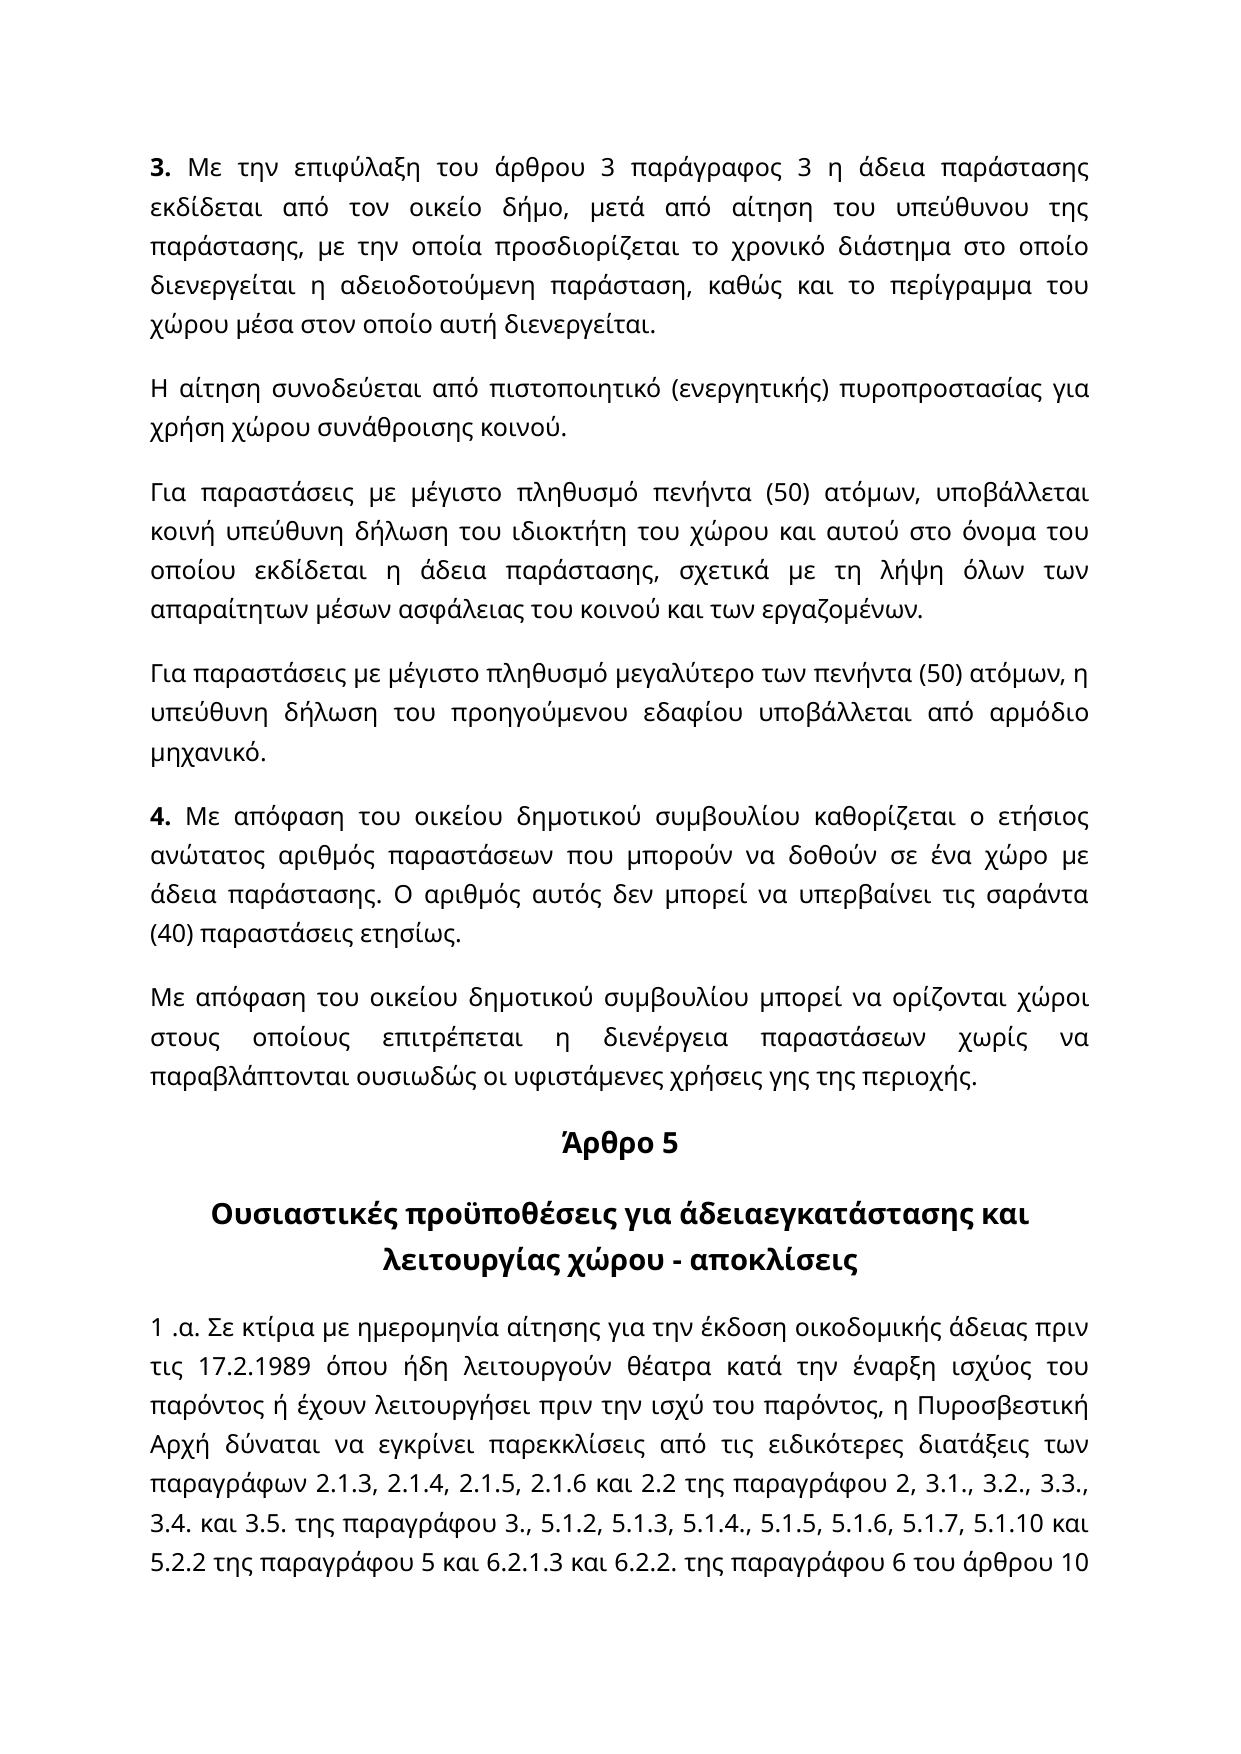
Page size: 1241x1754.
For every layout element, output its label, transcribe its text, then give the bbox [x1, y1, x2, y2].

subtitle Άρθρο 5 [150, 1122, 1090, 1162]
text 3. Με την επιφύλαξη του άρθρου 3 παράγραφος 3 η άδεια παράστασης εκδίδεται από τον οικείο δήμο, μετά από αίτηση του υπεύθυνου της παράστασης, με την οποία προσδιορίζεται το χρονικό διάστημα στο οποίο διενεργείται η αδειοδοτούμενη παράσταση, καθώς και το περίγραμμα του χώρου μέσα στον οποίο αυτή διενεργείται. [150, 150, 1090, 341]
text Με απόφαση του οικείου δημοτικού συμβουλίου μπορεί να ορίζονται χώροι στους οποίους επιτρέπεται η διενέργεια παραστάσεων χωρίς να παραβλάπτονται ουσιωδώς οι υφιστάμενες χρήσεις γης της περιοχής. [150, 980, 1090, 1092]
text Η αίτηση συνοδεύεται από πιστοποιητικό (ενεργητικής) πυροπροστασίας για χρήση χώρου συνάθροισης κοινού. [150, 371, 1090, 444]
text Για παραστάσεις με μέγιστο πληθυσμό μεγαλύτερο των πενήντα (50) ατόμων, η υπεύθυνη δήλωση του προηγούμενου εδαφίου υποβάλλεται από αρμόδιο μηχανικό. [150, 656, 1090, 768]
subtitle Ουσιαστικές προϋποθέσεις για άδειαεγκατάστασης και λειτουργίας χώρου - αποκλίσεις [150, 1193, 1090, 1278]
text 4. Με απόφαση του οικείου δημοτικού συμβουλίου καθορίζεται ο ετήσιος ανώτατος αριθμός παραστάσεων που μπορούν να δοθούν σε ένα χώρο με άδεια παράστασης. Ο αριθμός αυτός δεν μπορεί να υπερβαίνει τις σαράντα (40) παραστάσεις ετησίως. [150, 798, 1090, 950]
text Για παραστάσεις με μέγιστο πληθυσμό πενήντα (50) ατόμων, υποβάλλεται κοινή υπεύθυνη δήλωση του ιδιοκτήτη του χώρου και αυτού στο όνομα του οποίου εκδίδεται η άδεια παράστασης, σχετικά με τη λήψη όλων των απαραίτητων μέσων ασφάλειας του κοινού και των εργαζομένων. [150, 474, 1090, 626]
text 1 .α. Σε κτίρια με ημερομηνία αίτησης για την έκδοση οικοδομικής άδειας πριν τις 17.2.1989 όπου ήδη λειτουργούν θέατρα κατά την έναρξη ισχύος του παρόντος ή έχουν λειτουργήσει πριν την ισχύ του παρόντος, η Πυροσβεστική Αρχή δύναται να εγκρίνει παρεκκλίσεις από τις ειδικότερες διατάξεις των παραγράφων 2.1.3, 2.1.4, 2.1.5, 2.1.6 και 2.2 της παραγράφου 2, 3.1., 3.2., 3.3., 3.4. και 3.5. της παραγράφου 3., 5.1.2, 5.1.3, 5.1.4., 5.1.5, 5.1.6, 5.1.7, 5.1.10 και 5.2.2 της παραγράφου 5 και 6.2.1.3 και 6.2.2. της παραγράφου 6 του άρθρου 10 [150, 1309, 1090, 1578]
